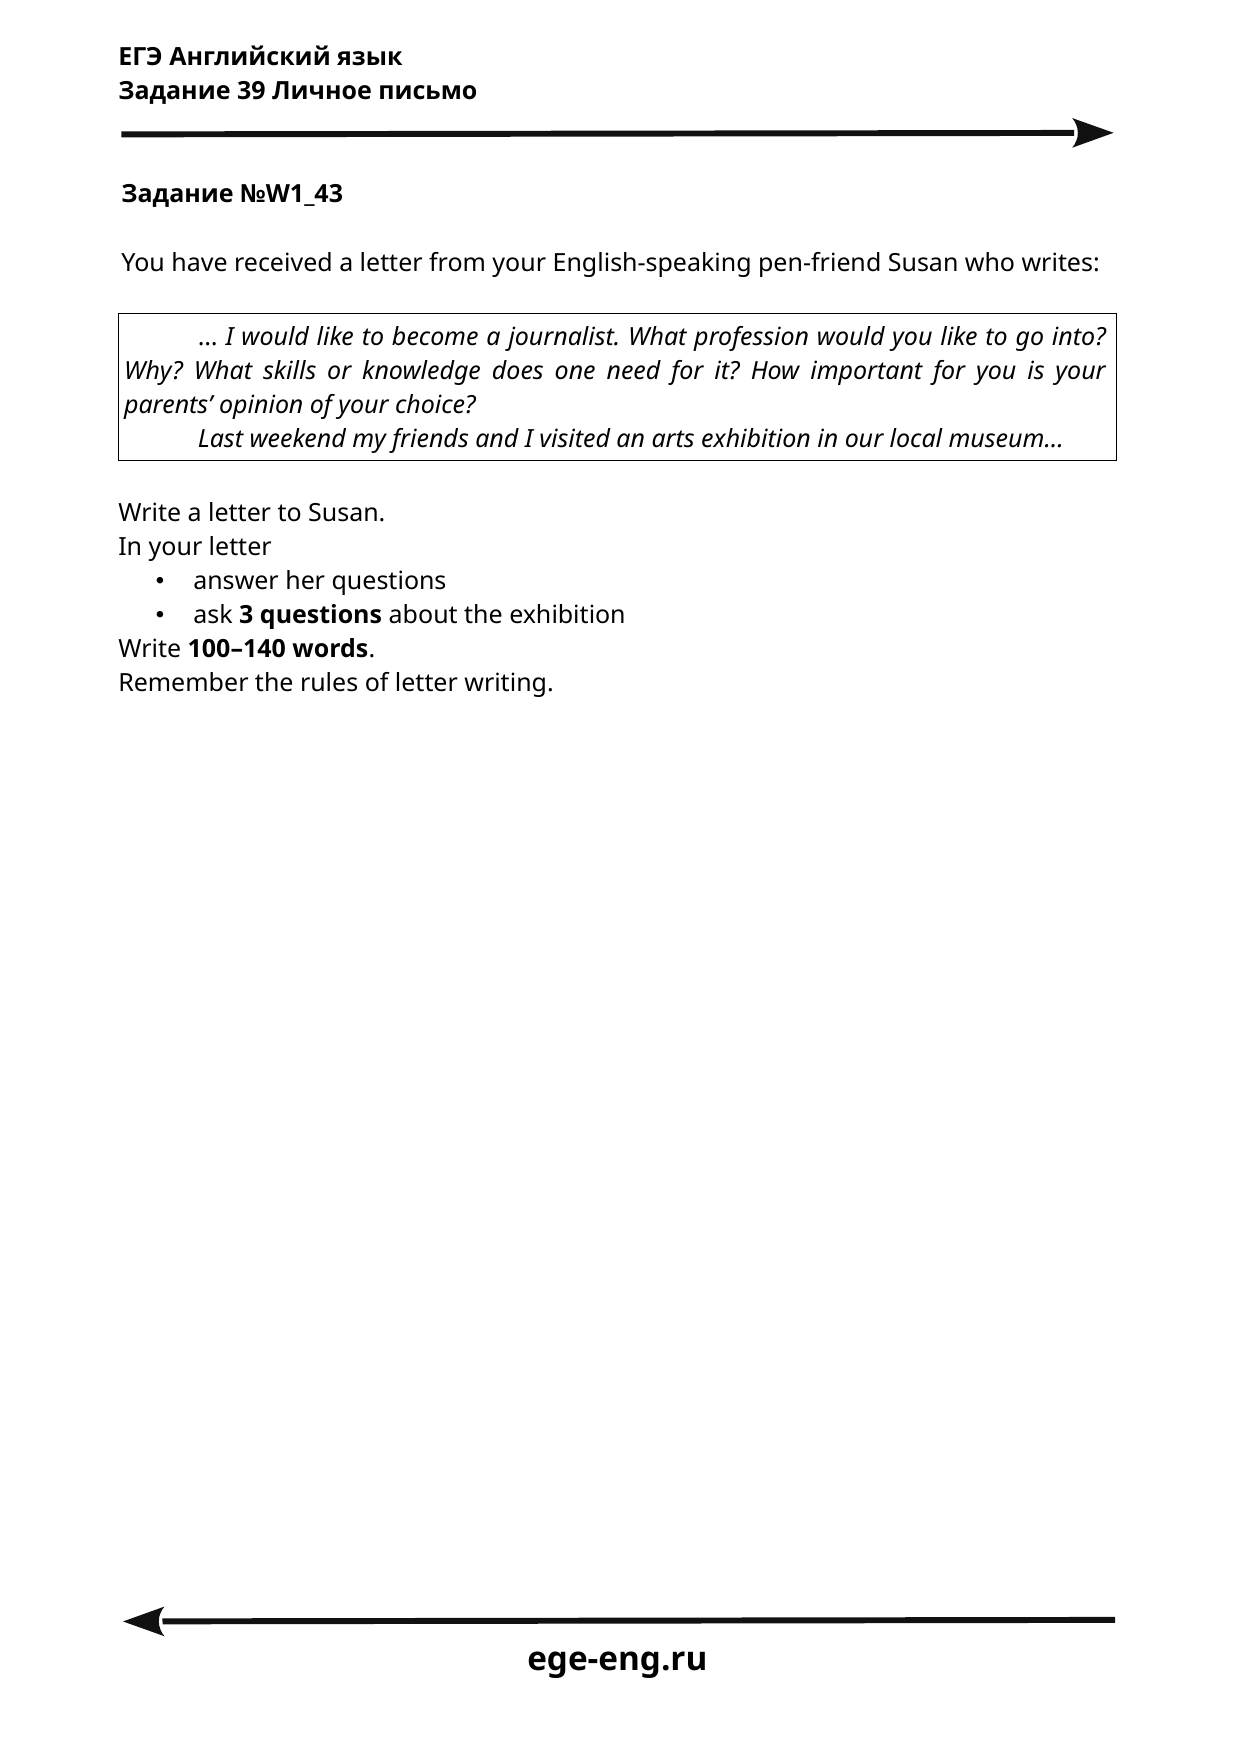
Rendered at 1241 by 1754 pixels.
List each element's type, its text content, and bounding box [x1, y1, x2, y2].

text Write 100–140 words. [118, 631, 1116, 665]
table_header … I would like to become a journalist. What profession would you like to go into? Why? What skills or knowledge does one need for it? How important for you is your parents’ opinion of your choice? Last weekend my friends and I visited an arts exhibition in our local museum… [119, 314, 1116, 460]
text You have received a letter from your English-speaking pen-friend Susan who writes: [121, 244, 1113, 278]
text In your letter [118, 528, 1116, 562]
list answer her questions [156, 562, 1116, 597]
list ask 3 questions about the exhibition [156, 597, 1116, 631]
text Remember the rules of letter writing. [118, 665, 1116, 699]
text Задание №W1_43 [121, 176, 1113, 210]
text Write a letter to Susan. [118, 494, 1116, 528]
